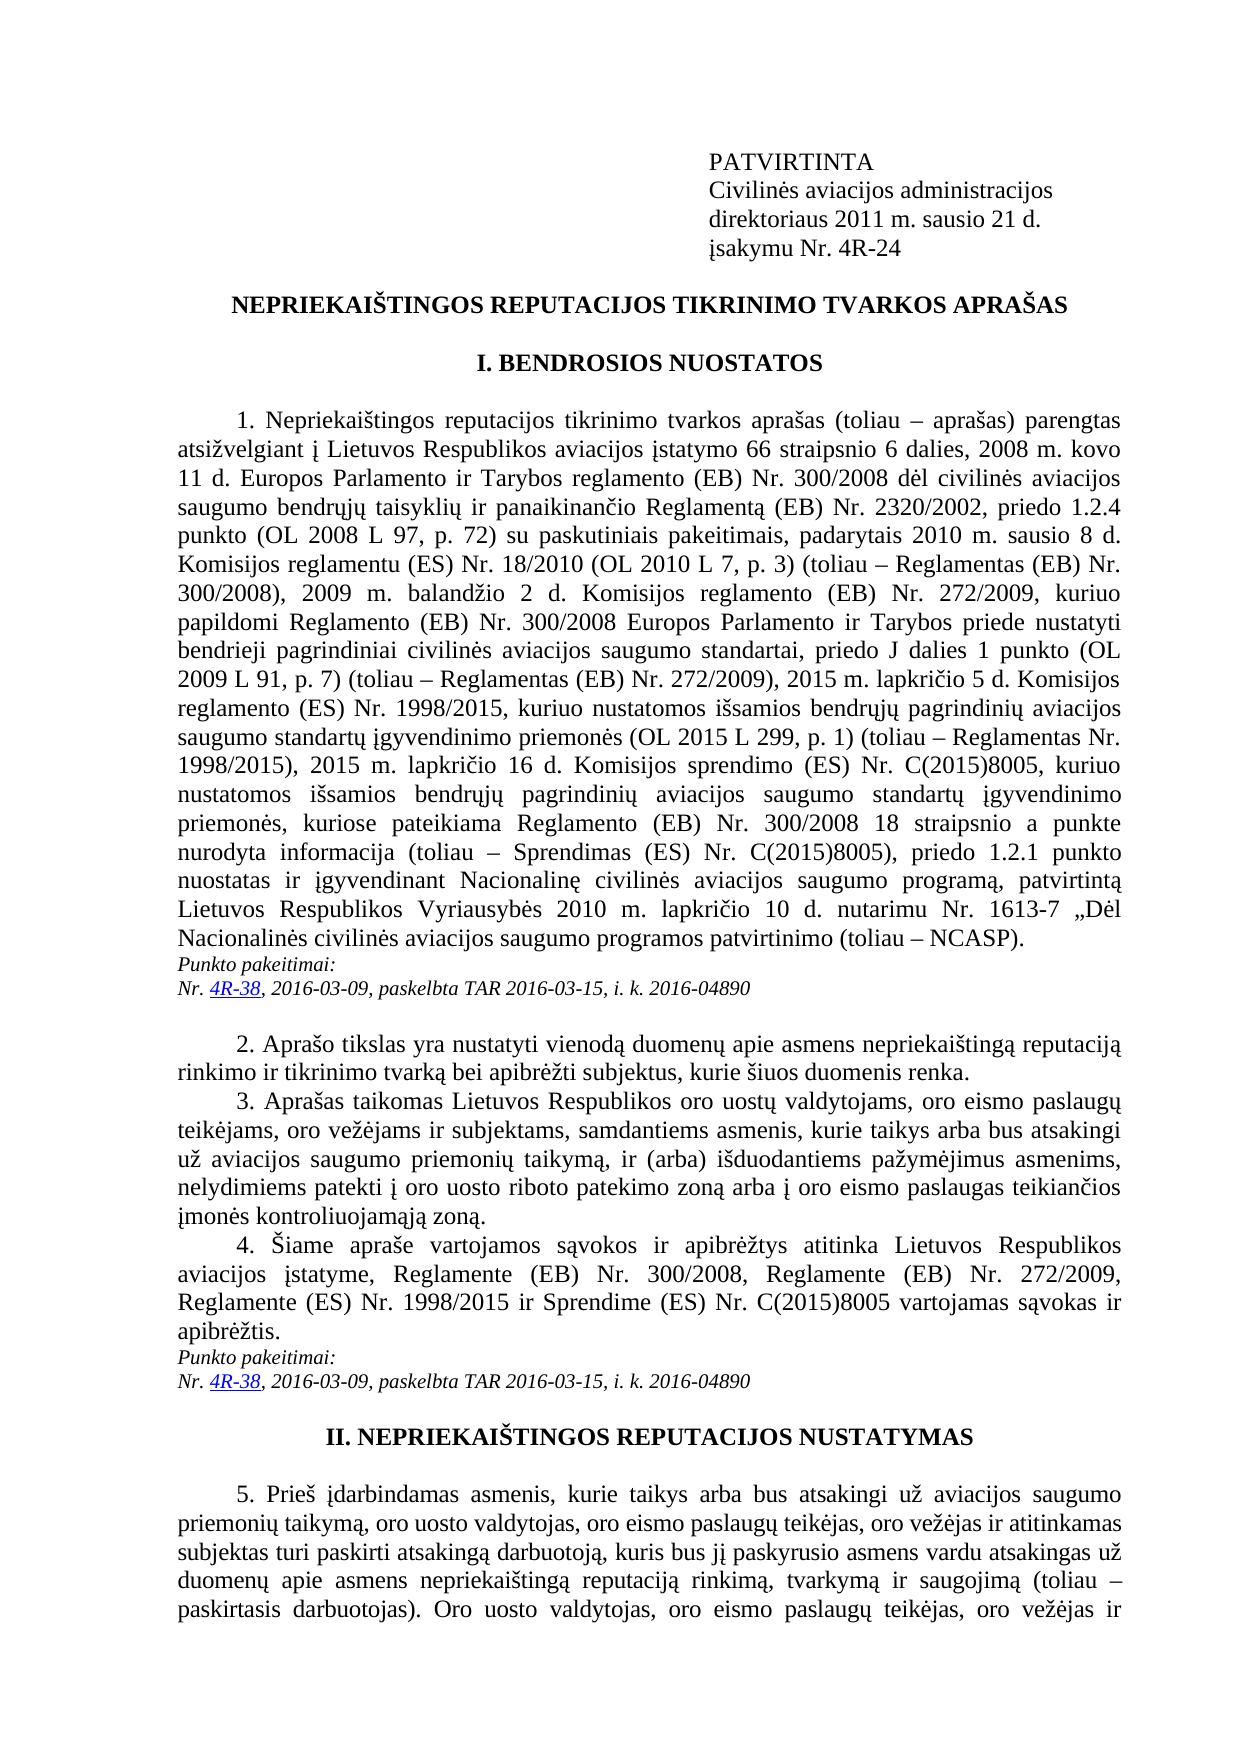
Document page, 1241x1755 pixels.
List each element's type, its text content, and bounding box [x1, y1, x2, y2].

text Nr. 4R-38, 2016-03-09, paskelbta TAR 2016-03-15, i. k. 2016-04890 [177, 1369, 1122, 1393]
text 1. Nepriekaištingos reputacijos tikrinimo tvarkos aprašas (toliau – aprašas) parengtas atsižvelgiant į Lietuvos Respublikos aviacijos įstatymo 66 straipsnio 6 dalies, 2008 m. kovo 11 d. Europos Parlamento ir Tarybos reglamento (EB) Nr. 300/2008 dėl civilinės aviacijos saugumo bendrųjų taisyklių ir panaikinančio Reglamentą (EB) Nr. 2320/2002, priedo 1.2.4 punkto (OL 2008 L 97, p. 72) su paskutiniais pakeitimais, padarytais 2010 m. sausio 8 d. Komisijos reglamentu (ES) Nr. 18/2010 (OL 2010 L 7, p. 3) (toliau – Reglamentas (EB) Nr. 300/2008), 2009 m. balandžio 2 d. Komisijos reglamento (EB) Nr. 272/2009, kuriuo papildomi Reglamento (EB) Nr. 300/2008 Europos Parlamento ir Tarybos priede nustatyti bendrieji pagrindiniai civilinės aviacijos saugumo standartai, priedo J dalies 1 punkto (OL 2009 L 91, p. 7) (toliau – Reglamentas (EB) Nr. 272/2009), 2015 m. lapkričio 5 d. Komisijos reglamento (ES) Nr. 1998/2015, kuriuo nustatomos išsamios bendrųjų pagrindinių aviacijos saugumo standartų įgyvendinimo priemonės (OL 2015 L 299, p. 1) (toliau – Reglamentas Nr. 1998/2015), 2015 m. lapkričio 16 d. Komisijos sprendimo (ES) Nr. C(2015)8005, kuriuo nustatomos išsamios bendrųjų pagrindinių aviacijos saugumo standartų įgyvendinimo priemonės, kuriose pateikiama Reglamento (EB) Nr. 300/2008 18 straipsnio a punkte nurodyta informacija (toliau – Sprendimas (ES) Nr. C(2015)8005), priedo 1.2.1 punkto nuostatas ir įgyvendinant Nacionalinę civilinės aviacijos saugumo programą, patvirtintą Lietuvos Respublikos Vyriausybės 2010 m. lapkričio 10 d. nutarimu Nr. 1613-7 „Dėl Nacionalinės civilinės aviacijos saugumo programos patvirtinimo (toliau – NCASP). [177, 406, 1122, 952]
text Punkto pakeitimai: [177, 952, 1122, 976]
text PATVIRTINTA [177, 147, 1122, 176]
text NEPRIEKAIŠTINGOS REPUTACIJOS TIKRINIMO TVARKOS APRAŠAS [177, 291, 1122, 319]
text II. NEPRIEKAIŠTINGOS REPUTACIJOS NUSTATYMAS [177, 1422, 1122, 1451]
text 3. Aprašas taikomas Lietuvos Respublikos oro uostų valdytojams, oro eismo paslaugų teikėjams, oro vežėjams ir subjektams, samdantiems asmenis, kurie taikys arba bus atsakingi už aviacijos saugumo priemonių taikymą, ir (arba) išduodantiems pažymėjimus asmenims, nelydimiems patekti į oro uosto riboto patekimo zoną arba į oro eismo paslaugas teikiančios įmonės kontroliuojamąją zoną. [177, 1086, 1122, 1230]
text Nr. 4R-38, 2016-03-09, paskelbta TAR 2016-03-15, i. k. 2016-04890 [177, 976, 1122, 1000]
text 2. Aprašo tikslas yra nustatyti vienodą duomenų apie asmens nepriekaištingą reputaciją rinkimo ir tikrinimo tvarką bei apibrėžti subjektus, kurie šiuos duomenis renka. [177, 1029, 1122, 1086]
text 5. Prieš įdarbindamas asmenis, kurie taikys arba bus atsakingi už aviacijos saugumo priemonių taikymą, oro uosto valdytojas, oro eismo paslaugų teikėjas, oro vežėjas ir atitinkamas subjektas turi paskirti atsakingą darbuotoją, kuris bus jį paskyrusio asmens vardu atsakingas už duomenų apie asmens nepriekaištingą reputaciją rinkimą, tvarkymą ir saugojimą (toliau – paskirtasis darbuotojas). Oro uosto valdytojas, oro eismo paslaugų teikėjas, oro vežėjas ir [177, 1479, 1122, 1623]
text Civilinės aviacijos administracijos [177, 176, 1122, 204]
text įsakymu Nr. 4R-24 [177, 233, 1122, 262]
text I. BENDROSIOS NUOSTATOS [177, 348, 1122, 377]
text direktoriaus 2011 m. sausio 21 d. [177, 204, 1122, 233]
text Punkto pakeitimai: [177, 1345, 1122, 1369]
text 4. Šiame apraše vartojamos sąvokos ir apibrėžtys atitinka Lietuvos Respublikos aviacijos įstatyme, Reglamente (EB) Nr. 300/2008, Reglamente (EB) Nr. 272/2009, Reglamente (ES) Nr. 1998/2015 ir Sprendime (ES) Nr. C(2015)8005 vartojamas sąvokas ir apibrėžtis. [177, 1230, 1122, 1345]
